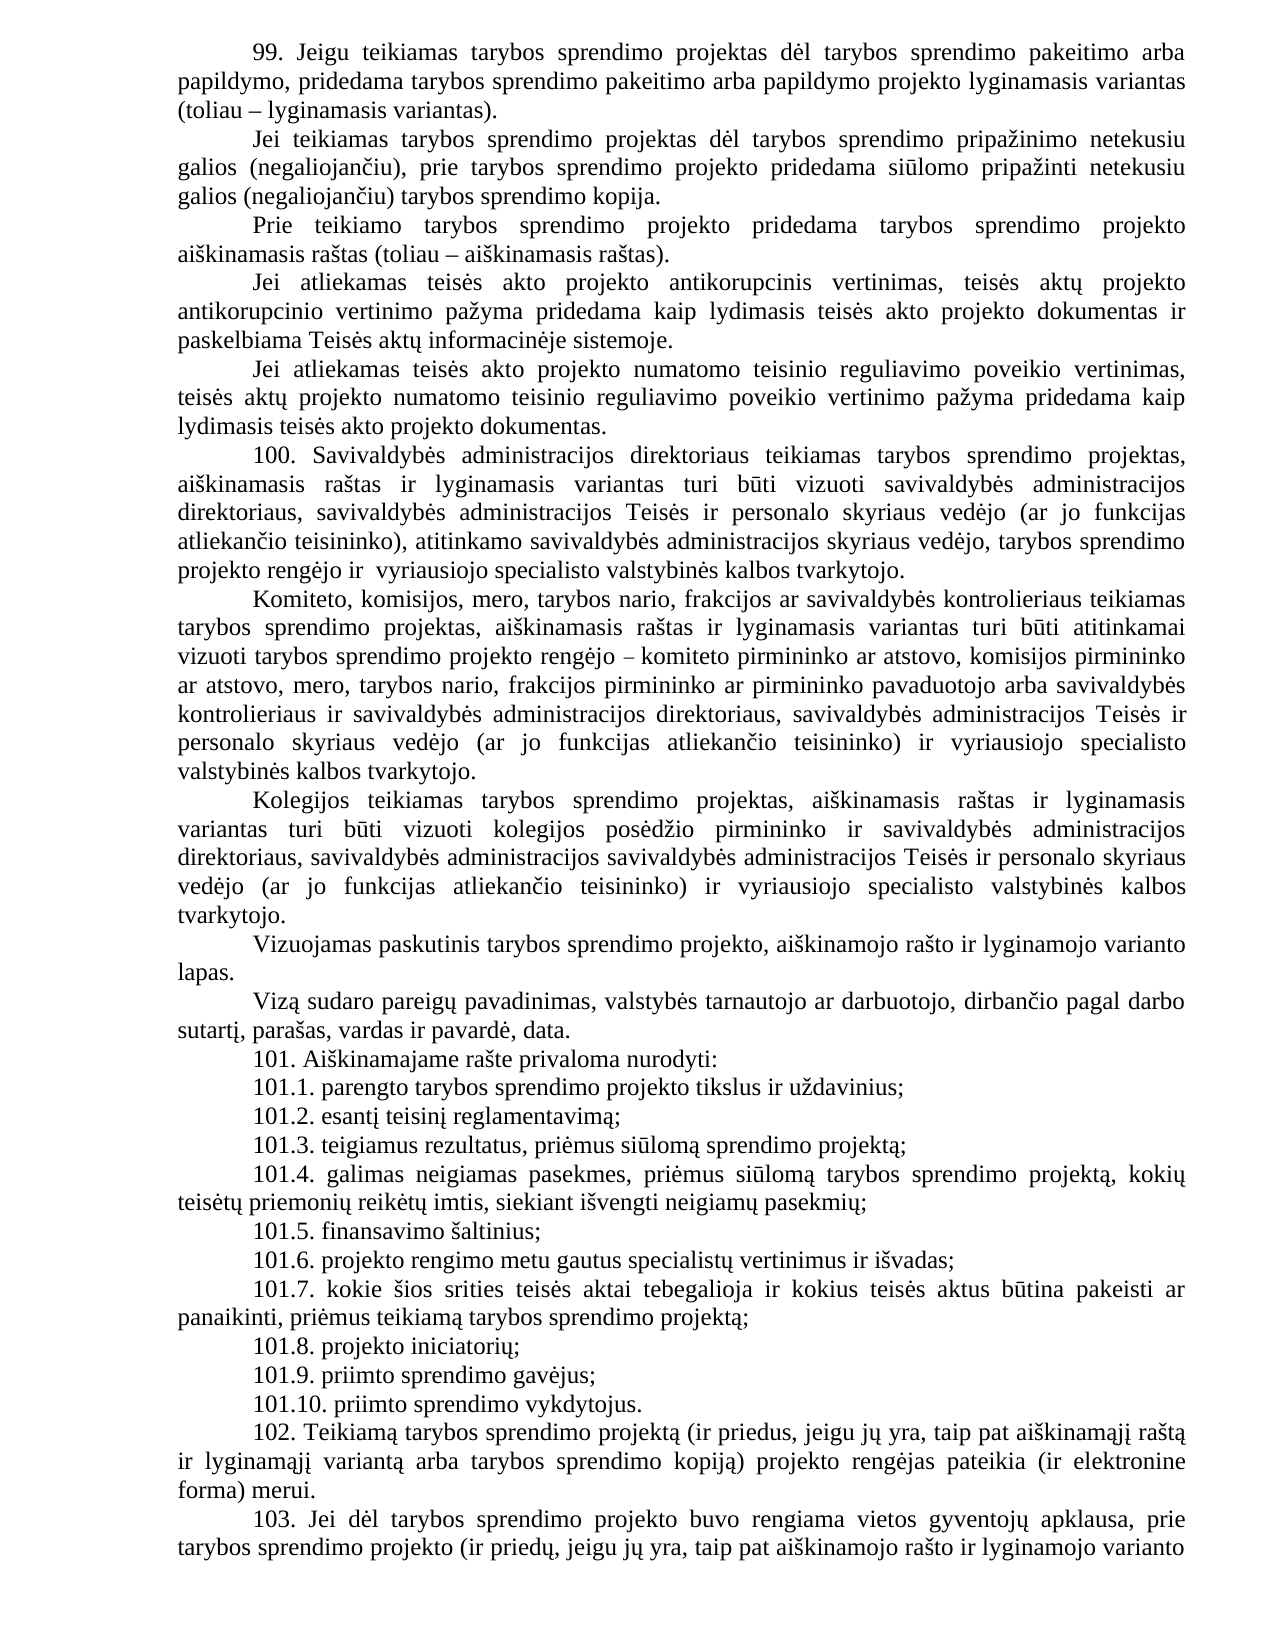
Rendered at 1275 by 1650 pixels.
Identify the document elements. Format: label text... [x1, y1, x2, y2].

text 101.1. parengto tarybos sprendimo projekto tikslus ir uždavinius; [177, 1072, 1186, 1101]
text 103. Jei dėl tarybos sprendimo projekto buvo rengiama vietos gyventojų apklausa, prie tarybos sprendimo projekto (ir priedų, jeigu jų yra, taip pat aiškinamojo rašto ir lyginamojo varianto [177, 1504, 1186, 1561]
text Jei atliekamas teisės akto projekto antikorupcinis vertinimas, teisės aktų projekto antikorupcinio vertinimo pažyma pridedama kaip lydimasis teisės akto projekto dokumentas ir paskelbiama Teisės aktų informacinėje sistemoje. [177, 267, 1186, 354]
text Vizą sudaro pareigų pavadinimas, valstybės tarnautojo ar darbuotojo, dirbančio pagal darbo sutartį, parašas, vardas ir pavardė, data. [177, 986, 1186, 1044]
text Komiteto, komisijos, mero, tarybos nario, frakcijos ar savivaldybės kontrolieriaus teikiamas tarybos sprendimo projektas, aiškinamasis raštas ir lyginamasis variantas turi būti atitinkamai vizuoti tarybos sprendimo projekto rengėjo – komiteto pirmininko ar atstovo, komisijos pirmininko ar atstovo, mero, tarybos nario, frakcijos pirmininko ar pirmininko pavaduotojo arba savivaldybės kontrolieriaus ir savivaldybės administracijos direktoriaus, savivaldybės administracijos Teisės ir personalo skyriaus vedėjo (ar jo funkcijas atliekančio teisininko) ir vyriausiojo specialisto valstybinės kalbos tvarkytojo. [177, 584, 1186, 785]
text Jei teikiamas tarybos sprendimo projektas dėl tarybos sprendimo pripažinimo netekusiu galios (negaliojančiu), prie tarybos sprendimo projekto pridedama siūlomo pripažinti netekusiu galios (negaliojančiu) tarybos sprendimo kopija. [177, 124, 1186, 210]
text Vizuojamas paskutinis tarybos sprendimo projekto, aiškinamojo rašto ir lyginamojo varianto lapas. [177, 929, 1186, 986]
text 102. Teikiamą tarybos sprendimo projektą (ir priedus, jeigu jų yra, taip pat aiškinamąjį raštą ir lyginamąjį variantą arba tarybos sprendimo kopiją) projekto rengėjas pateikia (ir elektronine forma) merui. [177, 1417, 1186, 1504]
text 101.10. priimto sprendimo vykdytojus. [177, 1389, 1186, 1417]
text Prie teikiamo tarybos sprendimo projekto pridedama tarybos sprendimo projekto aiškinamasis raštas (toliau – aiškinamasis raštas). [177, 210, 1186, 267]
text 101.6. projekto rengimo metu gautus specialistų vertinimus ir išvadas; [177, 1245, 1186, 1274]
text 101.9. priimto sprendimo gavėjus; [177, 1360, 1186, 1389]
text 101. Aiškinamajame rašte privaloma nurodyti: [177, 1044, 1186, 1072]
text 100. Savivaldybės administracijos direktoriaus teikiamas tarybos sprendimo projektas, aiškinamasis raštas ir lyginamasis variantas turi būti vizuoti savivaldybės administracijos direktoriaus, savivaldybės administracijos Teisės ir personalo skyriaus vedėjo (ar jo funkcijas atliekančio teisininko), atitinkamo savivaldybės administracijos skyriaus vedėjo, tarybos sprendimo projekto rengėjo ir vyriausiojo specialisto valstybinės kalbos tvarkytojo. [177, 440, 1186, 584]
text 101.2. esantį teisinį reglamentavimą; [177, 1101, 1186, 1130]
text 99. Jeigu teikiamas tarybos sprendimo projektas dėl tarybos sprendimo pakeitimo arba papildymo, pridedama tarybos sprendimo pakeitimo arba papildymo projekto lyginamasis variantas (toliau – lyginamasis variantas). [177, 37, 1186, 124]
text 101.5. finansavimo šaltinius; [177, 1216, 1186, 1245]
text 101.4. galimas neigiamas pasekmes, priėmus siūlomą tarybos sprendimo projektą, kokių teisėtų priemonių reikėtų imtis, siekiant išvengti neigiamų pasekmių; [177, 1159, 1186, 1216]
text 101.7. kokie šios srities teisės aktai tebegalioja ir kokius teisės aktus būtina pakeisti ar panaikinti, priėmus teikiamą tarybos sprendimo projektą; [177, 1274, 1186, 1331]
text Kolegijos teikiamas tarybos sprendimo projektas, aiškinamasis raštas ir lyginamasis variantas turi būti vizuoti kolegijos posėdžio pirmininko ir savivaldybės administracijos direktoriaus, savivaldybės administracijos savivaldybės administracijos Teisės ir personalo skyriaus vedėjo (ar jo funkcijas atliekančio teisininko) ir vyriausiojo specialisto valstybinės kalbos tvarkytojo. [177, 785, 1186, 929]
text 101.3. teigiamus rezultatus, priėmus siūlomą sprendimo projektą; [177, 1130, 1186, 1159]
text Jei atliekamas teisės akto projekto numatomo teisinio reguliavimo poveikio vertinimas, teisės aktų projekto numatomo teisinio reguliavimo poveikio vertinimo pažyma pridedama kaip lydimasis teisės akto projekto dokumentas. [177, 354, 1186, 440]
text 101.8. projekto iniciatorių; [177, 1331, 1186, 1360]
